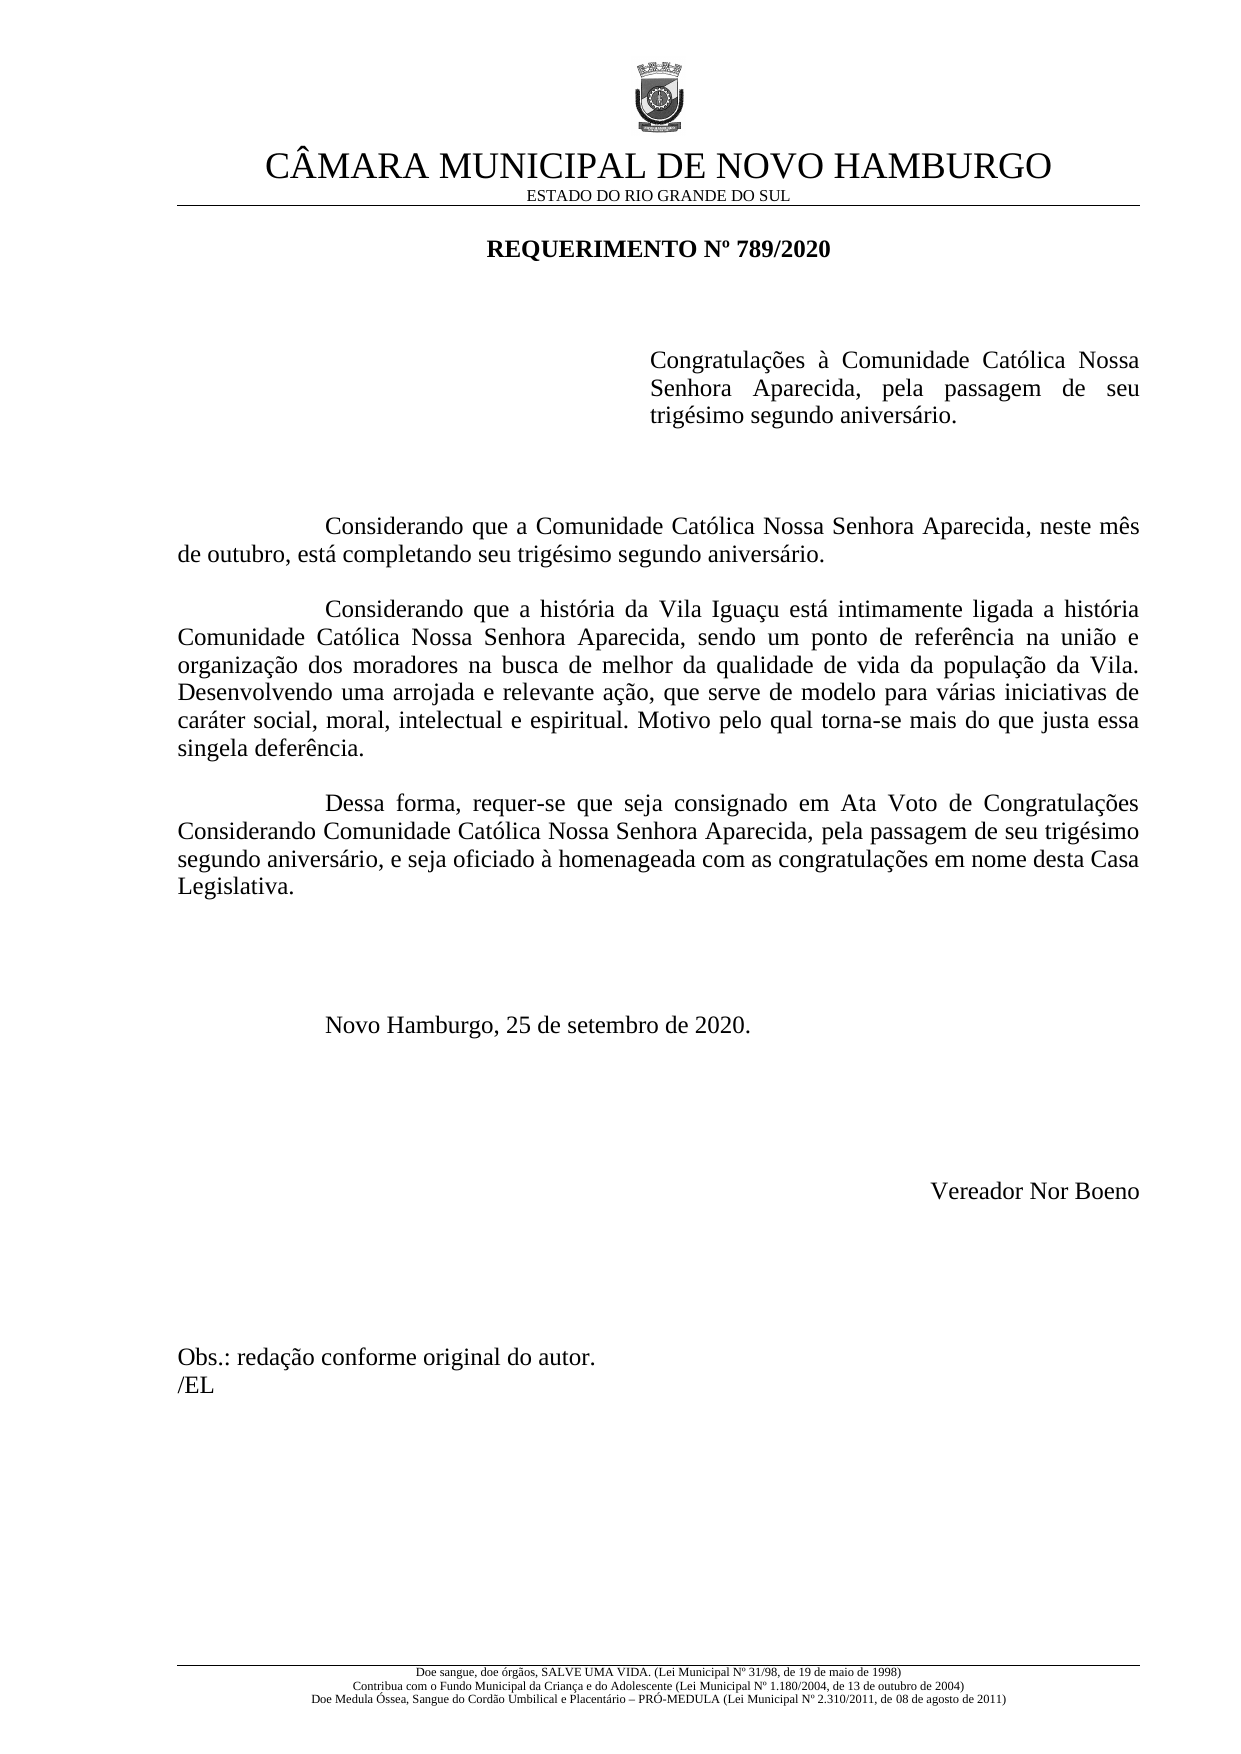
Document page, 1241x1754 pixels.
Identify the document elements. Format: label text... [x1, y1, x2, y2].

text /EL [177, 1371, 1140, 1399]
text Congratulações à Comunidade Católica Nossa Senhora Aparecida, pela passagem de seu trigésimo segundo aniversário. [650, 346, 1140, 429]
text REQUERIMENTO Nº 789/2020 [177, 235, 1140, 263]
text Considerando que a Comunidade Católica Nossa Senhora Aparecida, neste mês de outubro, está completando seu trigésimo segundo aniversário. [177, 512, 1140, 568]
text Considerando que a história da Vila Iguaçu está intimamente ligada a história Comunidade Católica Nossa Senhora Aparecida, sendo um ponto de referência na união e organização dos moradores na busca de melhor da qualidade de vida da população da Vila. Desenvolvendo uma arrojada e relevante ação, que serve de modelo para várias iniciativas de caráter social, moral, intelectual e espiritual. Motivo pelo qual torna-se mais do que justa essa singela deferência. [177, 595, 1140, 762]
text Novo Hamburgo, 25 de setembro de 2020. [177, 1011, 1140, 1039]
text Obs.: redação conforme original do autor. [177, 1343, 1140, 1371]
text Vereador Nor Boeno [177, 1177, 1140, 1205]
text Dessa forma, requer-se que seja consignado em Ata Voto de Congratulações Considerando Comunidade Católica Nossa Senhora Aparecida, pela passagem de seu trigésimo segundo aniversário, e seja oficiado à homenageada com as congratulações em nome desta Casa Legislativa. [177, 789, 1140, 900]
